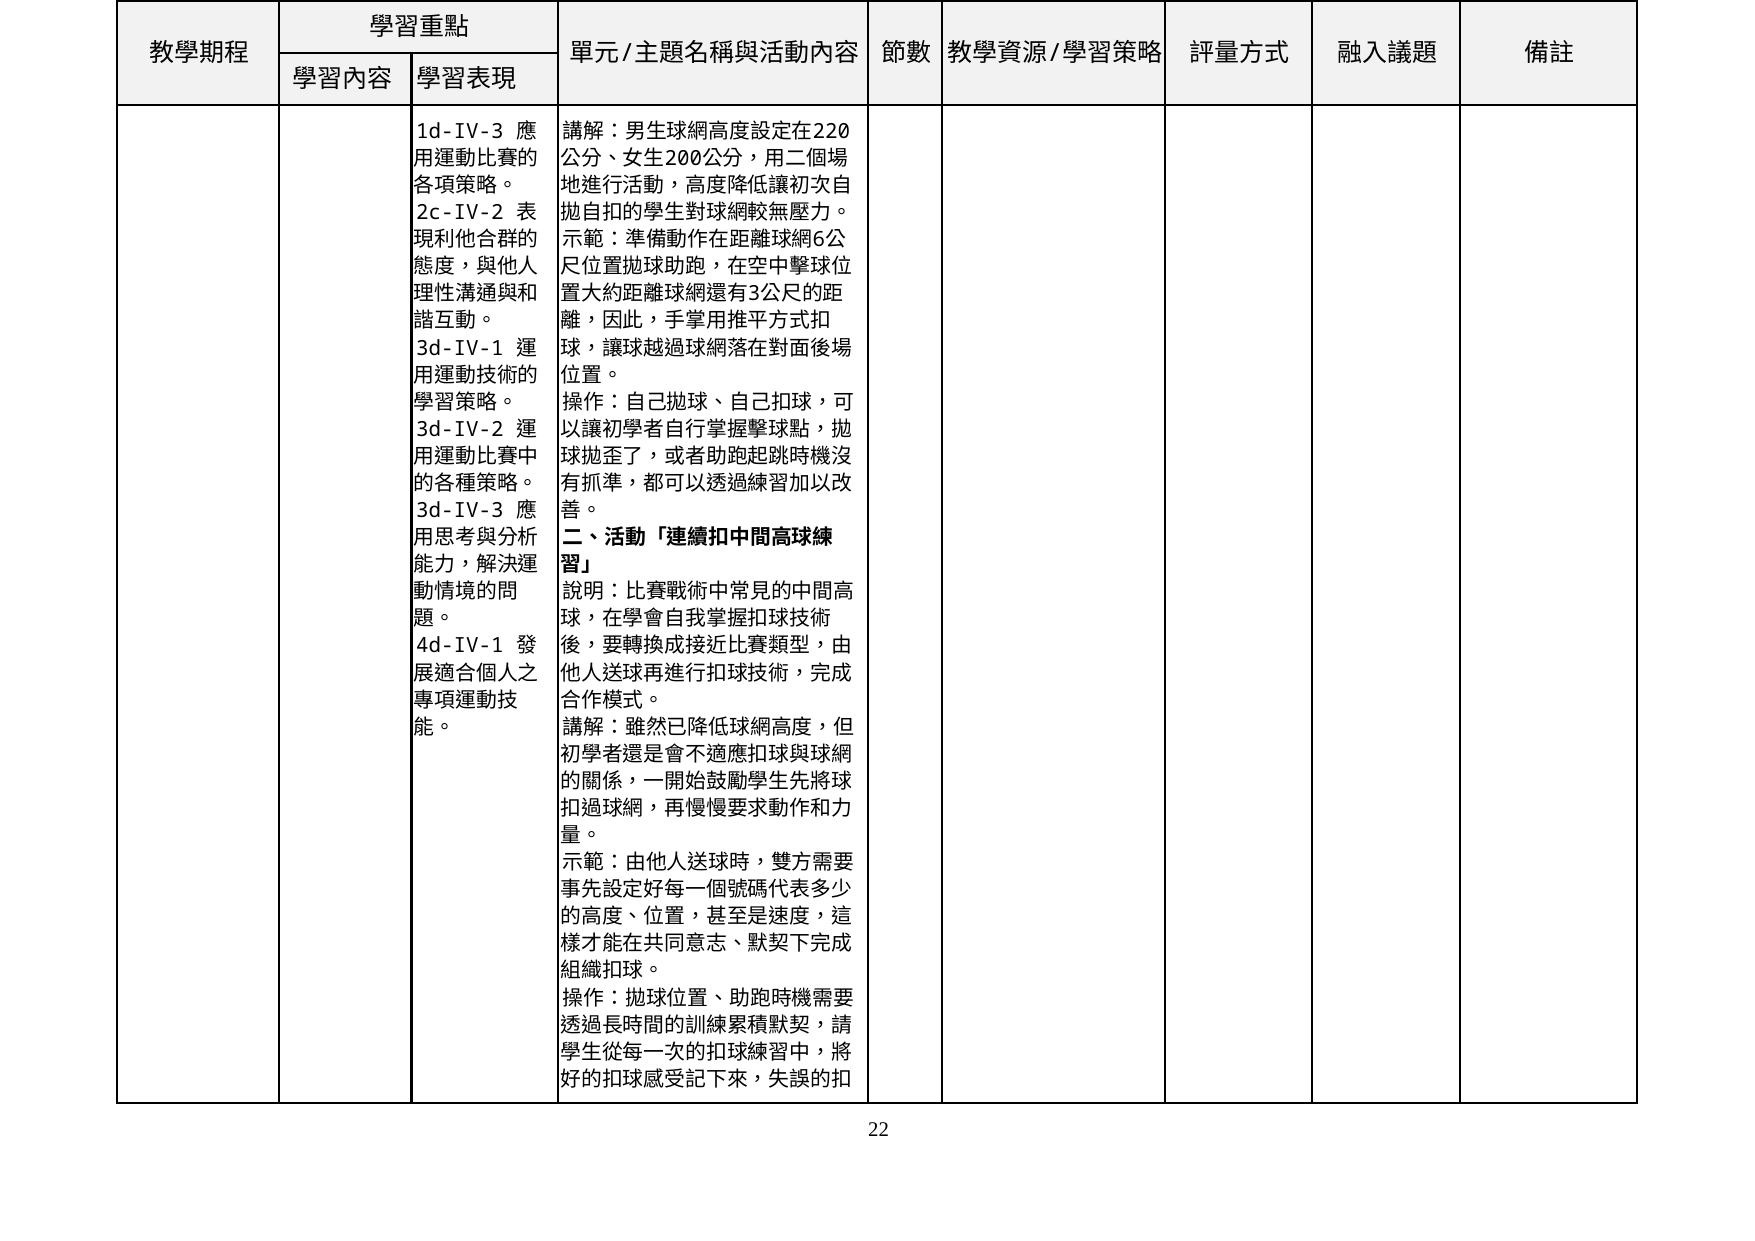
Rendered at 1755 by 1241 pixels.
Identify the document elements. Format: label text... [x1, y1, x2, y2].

table_header 單元/主題名稱與活動內容 [559, 2, 867, 104]
table_header 教學期程 [118, 2, 278, 104]
table_cell [1461, 106, 1636, 1102]
table_cell [943, 106, 1164, 1102]
table_cell 學習表現 [413, 54, 557, 104]
table_cell 講解：男生球網高度設定在220公分、女生200公分，用二個場地進行活動，高度降低讓初次自拋自扣的學生對球網較無壓力。 示範：準備動作在距離球網6公尺位置拋球助跑，在空中擊球位置大約距離球網還有3公尺的距離，因此，手掌用推平方式扣球，讓球越過球網落在對面後場位置。 操作：自己拋球、自己扣球，可以讓初學者自行掌握擊球點，拋球拋歪了，或者助跑起跳時機沒有抓準，都可以透過練習加以改善。 二、活動「連續扣中間高球練習」 說明：比賽戰術中常見的中間高球，在學會自我掌握扣球技術後，要轉換成接近比賽類型，由他人送球再進行扣球技術，完成合作模式。 講解：雖然已降低球網高度，但初學者還是會不適應扣球與球網的關係，一開始鼓勵學生先將球扣過球網，再慢慢要求動作和力量。 示範：由他人送球時，雙方需要事先設定好每一個號碼代表多少的高度、位置，甚至是速度，這樣才能在共同意志、默契下完成組織扣球。 操作：拋球位置、助跑時機需要透過長時間的訓練累積默契，請學生從每一次的扣球練習中，將好的扣球感受記下來，失誤的扣 [559, 106, 867, 1102]
table_cell [1166, 106, 1311, 1102]
table_cell [869, 106, 941, 1102]
table_header 融入議題 [1313, 2, 1459, 104]
table_header 評量方式 [1166, 2, 1311, 104]
table_header 備註 [1461, 2, 1636, 104]
table_cell [118, 106, 278, 1102]
table_cell 1d-IV-3 應用運動比賽的各項策略。 2c-IV-2 表現利他合群的態度，與他人理性溝通與和諧互動。 3d-IV-1 運用運動技術的學習策略。 3d-IV-2 運用運動比賽中的各種策略。 3d-IV-3 應用思考與分析能力，解決運動情境的問題。 4d-IV-1 發展適合個人之專項運動技能。 [413, 106, 557, 1102]
table_cell [1313, 106, 1459, 1102]
table_header 節數 [869, 2, 941, 104]
table_cell [280, 106, 410, 1102]
table_cell 學習內容 [280, 54, 410, 104]
table_header 教學資源/學習策略 [943, 2, 1164, 104]
table_header 學習重點 [280, 2, 557, 52]
